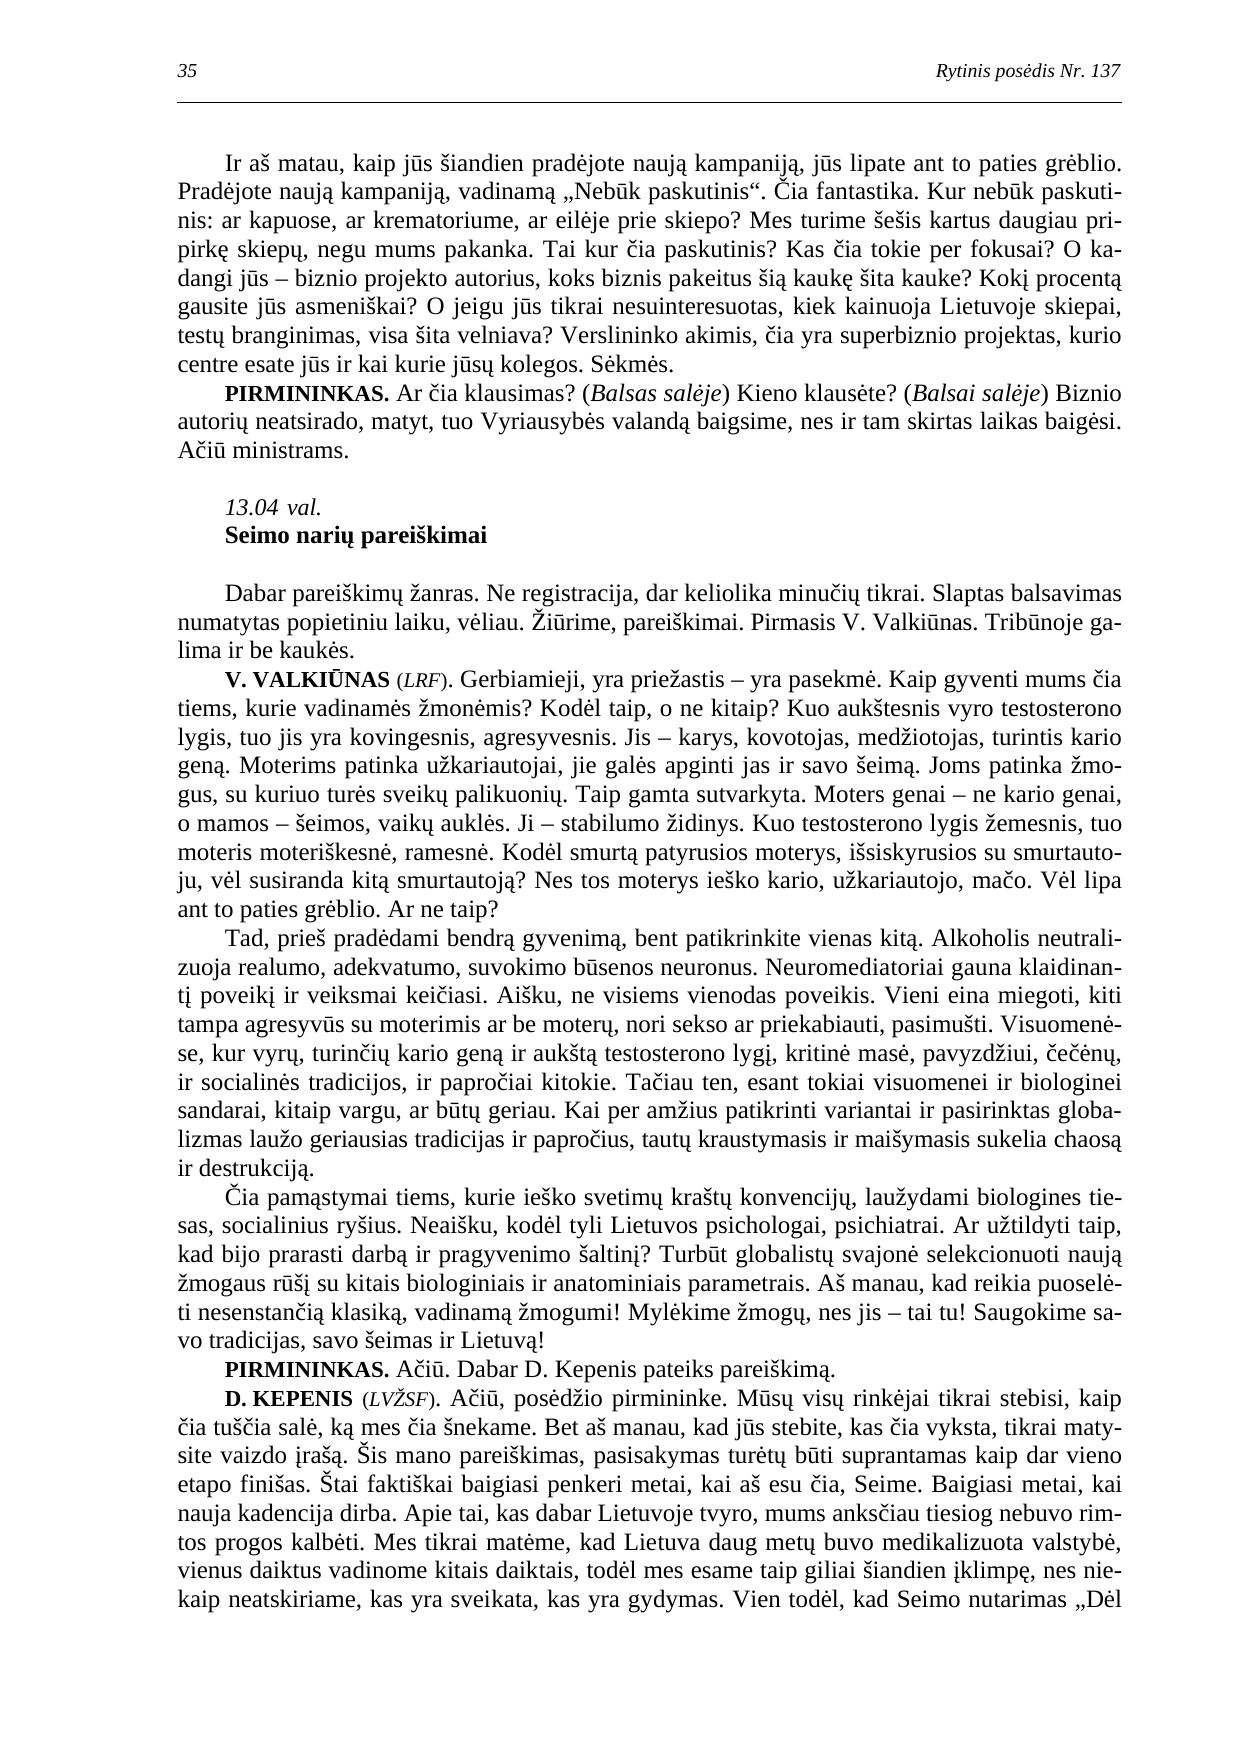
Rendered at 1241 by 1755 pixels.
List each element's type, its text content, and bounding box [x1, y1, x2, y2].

text Sei­mo na­rių pa­reiš­ki­mai [177, 520, 1122, 549]
text PIRMININKAS. Ar čia klau­si­mas? (Bal­sas sa­lė­je) Kie­no klau­sė­te? (Bal­sai sa­lė­je) Biz­nio au­to­rių ne­at­si­ra­do, ma­tyt, tuo Vy­riau­sy­bės va­lan­dą baig­si­me, nes ir tam skir­tas lai­kas bai­gė­si. Ačiū mi­nist­rams. [177, 378, 1122, 464]
text Da­bar pa­reiš­ki­mų žan­ras. Ne re­gist­ra­ci­ja, dar ke­lio­li­ka mi­nu­čių tik­rai. Slap­tas bal­sa­vi­mas nu­ma­ty­tas po­pie­ti­niu lai­ku, vė­liau. Žiū­ri­me, pa­reiš­ki­mai. Pir­ma­sis V. Val­kiū­nas. Tri­bū­no­je ga­li­ma ir be kau­kės. [177, 578, 1122, 664]
text V. VALKIŪNAS (LRF). Ger­bia­mie­ji, yra prie­žas­tis – yra pa­sek­mė. Kaip gy­ven­ti mums čia tiems, ku­rie va­di­na­mės žmo­nė­mis? Ko­dėl taip, o ne ki­taip? Kuo aukš­tes­nis vy­ro te­stos­te­ro­no ly­gis, tuo jis yra ko­vin­ges­nis, ag­re­sy­ves­nis. Jis – ka­rys, ko­vo­to­jas, me­džio­to­jas, tu­rin­tis ka­rio ge­ną. Mo­te­rims pa­tin­ka už­ka­riau­to­jai, jie ga­lės ap­gin­ti jas ir sa­vo šei­mą. Joms pa­tin­ka žmo­gus, su ku­riuo tu­rės svei­kų pa­li­kuo­nių. Taip gam­ta su­tvar­ky­ta. Mo­ters ge­nai – ne ka­rio ge­nai, o ma­mos – šei­mos, vai­kų auk­lės. Ji – sta­bi­lu­mo ži­di­nys. Kuo te­stos­te­ro­no ly­gis že­mes­nis, tuo mo­te­ris mo­te­riš­kes­nė, ra­mes­nė. Ko­dėl smur­tą pa­ty­ru­sios mo­te­rys, iš­si­sky­ru­sios su smur­tau­to­ju, vėl su­si­ran­da ki­tą smur­tau­to­ją? Nes tos mo­te­rys ieš­ko ka­rio, už­ka­riau­to­jo, ma­čo. Vėl li­pa ant to pa­ties grėb­lio. Ar ne taip? [177, 664, 1122, 923]
text D. KEPENIS (LVŽSF). Ačiū, po­sė­džio pir­mi­nin­ke. Mū­sų vi­sų rin­kė­jai tik­rai ste­bi­si, kaip čia tuš­čia sa­lė, ką mes čia šne­ka­me. Bet aš ma­nau, kad jūs ste­bi­te, kas čia vyks­ta, tik­rai ma­ty­si­te vaiz­do įra­šą. Šis ma­no pa­reiš­ki­mas, pa­si­sa­ky­mas tu­rė­tų bū­ti su­pran­ta­mas kaip dar vie­no eta­po fi­ni­šas. Štai fak­tiš­kai bai­gia­si pen­ke­ri me­tai, kai aš esu čia, Sei­me. Bai­gia­si me­tai, kai nau­ja ka­den­ci­ja dir­ba. Apie tai, kas da­bar Lie­tu­vo­je tvy­ro, mums anks­čiau tie­siog ne­bu­vo rim­tos pro­gos kal­bė­ti. Mes tik­rai ma­tė­me, kad Lie­tu­va daug me­tų bu­vo me­di­ka­li­zuo­ta vals­ty­bė, vie­nus daik­tus va­di­no­me ki­tais daik­tais, to­dėl mes esa­me taip gi­liai šian­dien įklim­pę, nes nie­kaip ne­at­ski­ria­me, kas yra svei­ka­ta, kas yra gy­dy­mas. Vien to­dėl, kad Sei­mo nu­ta­ri­mas „Dėl [177, 1383, 1122, 1613]
text Čia pa­mąs­ty­mai tiems, ku­rie ieš­ko sve­ti­mų kraš­tų kon­ven­ci­jų, lau­žy­da­mi bio­lo­gi­nes tie­sas, so­cia­li­nius ry­šius. Ne­aiš­ku, ko­dėl ty­li Lie­tu­vos psi­cho­lo­gai, psi­chiat­rai. Ar už­til­dy­ti taip, kad bi­jo pra­ras­ti dar­bą ir pra­gy­ve­ni­mo šal­ti­nį? Tur­būt glo­ba­lis­tų sva­jo­nė se­lek­cio­nuo­ti nau­ją žmo­gaus rū­šį su ki­tais bio­lo­gi­niais ir ana­to­mi­niais pa­ra­met­rais. Aš ma­nau, kad rei­kia puo­se­lė­ti ne­sens­tan­čią kla­si­ką, va­di­na­mą žmo­gu­mi! My­lė­ki­me žmo­gų, nes jis – tai tu! Sau­go­ki­me sa­vo tra­di­ci­jas, sa­vo šei­mas ir Lie­tu­vą! [177, 1182, 1122, 1354]
text Ir aš ma­tau, kaip jūs šian­dien pra­dė­jo­te nau­ją kam­pa­ni­ją, jūs li­pa­te ant to pa­ties grėb­lio. Pra­dė­jo­te nau­ją kam­pa­ni­ją, va­di­na­mą „Ne­būk pas­ku­ti­nis“. Čia fan­tas­ti­ka. Kur ne­būk pas­ku­ti­nis: ar ka­puo­se, ar kre­ma­to­riu­me, ar ei­lė­je prie skie­po? Mes tu­ri­me še­šis kar­tus dau­giau pri­pir­kę skie­pų, ne­gu mums pa­kan­ka. Tai kur čia pas­ku­ti­nis? Kas čia to­kie per fo­ku­sai? O ka­dangi jūs – biz­nio pro­jek­to au­to­rius, koks biz­nis pa­kei­tus šią kau­kę ši­ta kau­ke? Ko­kį pro­cen­tą gau­si­te jūs as­me­niš­kai? O jei­gu jūs tik­rai ne­su­in­te­re­suo­tas, kiek kai­nuo­ja Lie­tu­vo­je skiep­ai, tes­tų bran­gi­ni­mas, vi­sa ši­ta vel­nia­va? Ver­sli­nin­ko aki­mis, čia yra su­per­biz­nio pro­jek­tas, ku­rio cen­tre esa­te jūs ir kai ku­rie jū­sų ko­le­gos. Sėk­mės. [177, 148, 1122, 378]
text 13.04 val. [224, 493, 1122, 520]
text PIRMININKAS. Ačiū. Da­bar D. Ke­pe­nis pa­teiks pa­reiš­ki­mą. [177, 1354, 1122, 1383]
text Tad, prieš pra­dė­da­mi ben­drą gy­ve­ni­mą, bent pa­tik­rin­ki­te vie­nas ki­tą. Al­ko­ho­lis neut­ra­li­zuo­ja re­a­lu­mo, adek­va­tu­mo, su­vo­ki­mo bū­se­nos neu­ro­nus. Neu­ro­me­dia­to­riai gau­na klai­di­nan­tį po­vei­kį ir veiks­mai kei­čia­si. Aiš­ku, ne vi­siems vie­no­das po­vei­kis. Vie­ni ei­na mie­go­ti, ki­ti tam­pa ag­re­sy­vūs su mo­te­ri­mis ar be mo­te­rų, no­ri sek­so ar prie­ka­biau­ti, pa­si­muš­ti. Vi­suo­me­nė­se, kur vy­rų, tu­rin­čių ka­rio ge­ną ir aukš­tą te­stos­te­ro­no ly­gį, kri­ti­nė ma­sė, pa­vyz­džiui, če­čė­nų, ir so­cia­li­nės tra­di­ci­jos, ir pa­pro­čiai ki­to­kie. Ta­čiau ten, esant to­kiai vi­suo­me­nei ir bio­lo­gi­nei san­da­rai, ki­taip var­gu, ar bū­tų ge­riau. Kai per am­žius pa­tik­rin­ti va­rian­tai ir pa­si­rink­tas glo­ba­liz­mas lau­žo ge­riau­sias tra­di­ci­jas ir pa­pro­čius, tau­tų kraus­ty­ma­sis ir mai­šy­ma­sis su­ke­lia cha­o­są ir de­struk­ci­ją. [177, 923, 1122, 1182]
